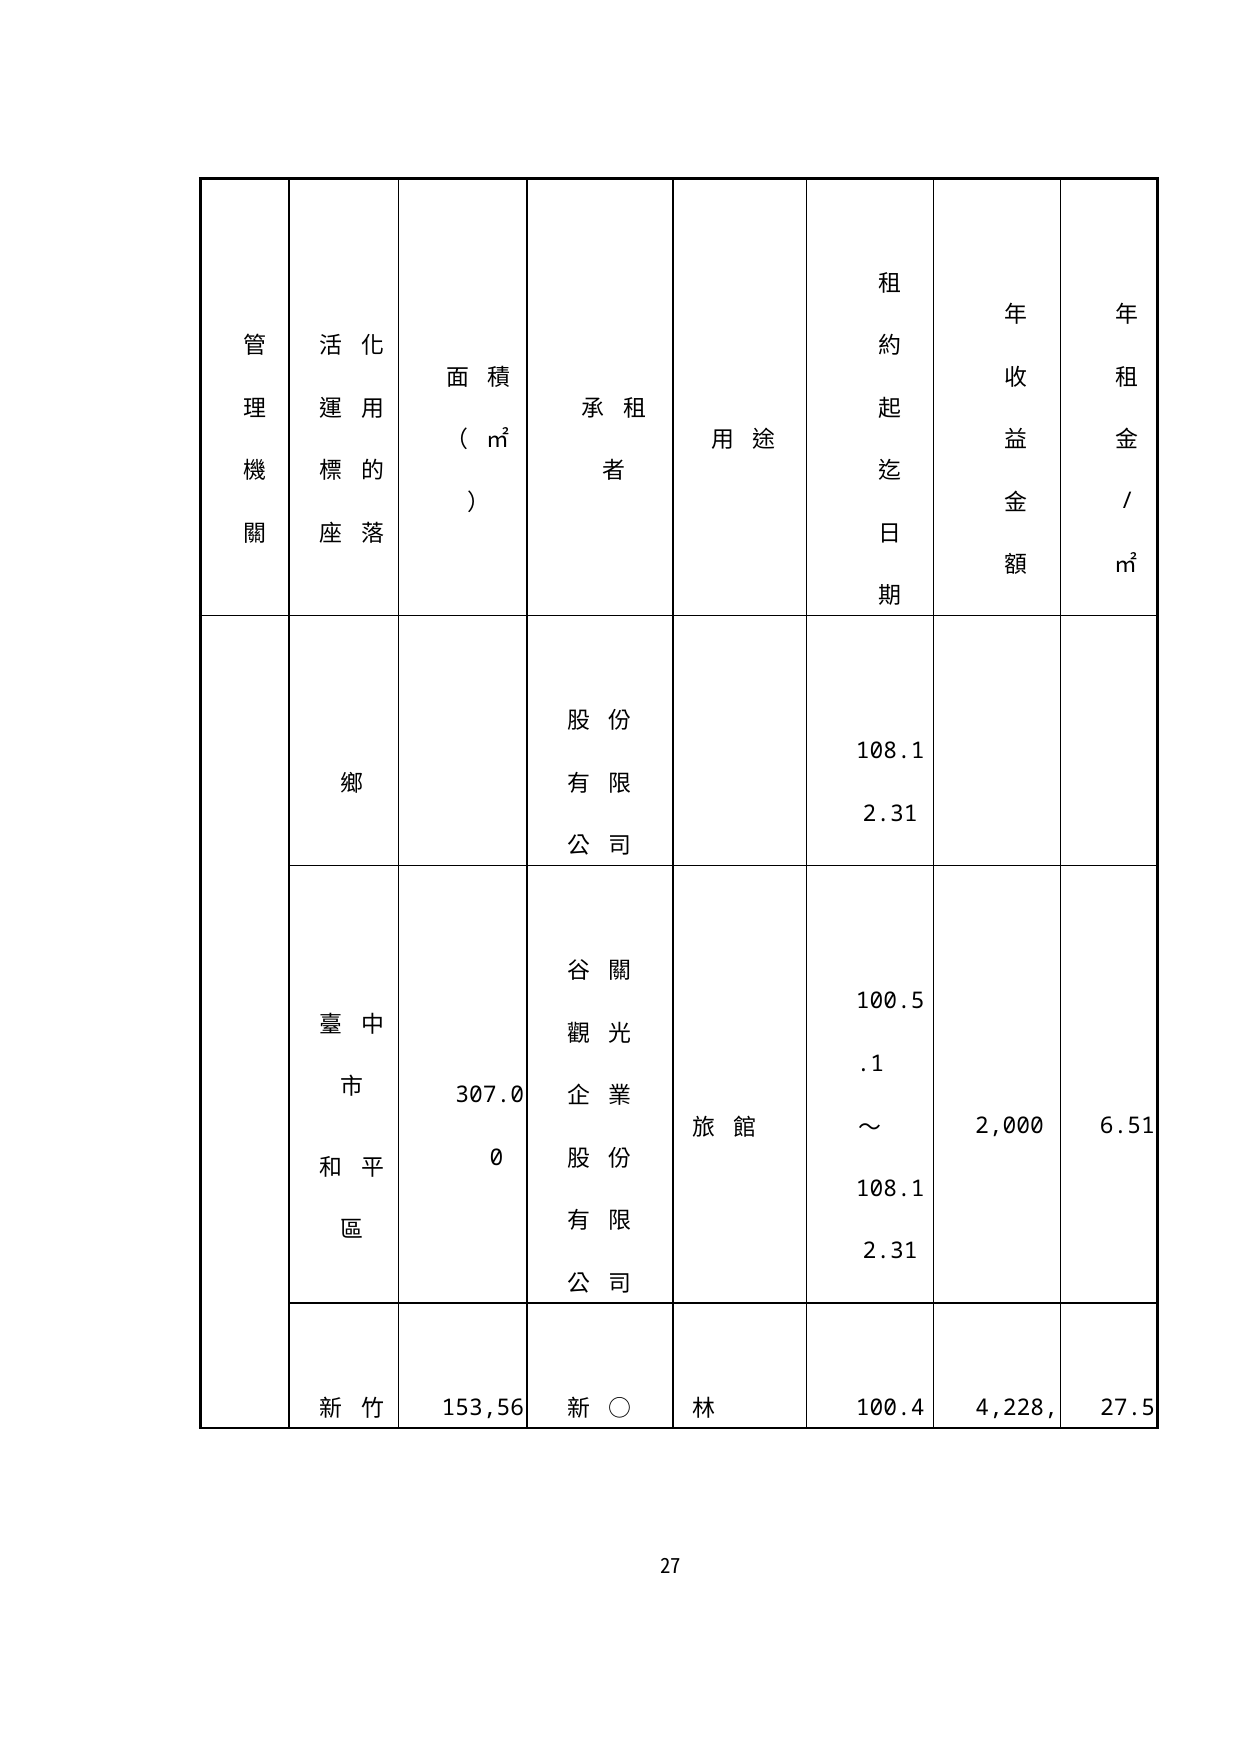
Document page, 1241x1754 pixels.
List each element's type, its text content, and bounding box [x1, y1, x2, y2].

table_header 用途 [674, 180, 806, 615]
table_header 面積（㎡） [399, 180, 526, 615]
table_header 活化運用標的座落 [290, 180, 398, 615]
table_cell [202, 616, 288, 1427]
table_header 管理 機關 [202, 180, 288, 615]
table_cell 股份有限公司 [528, 616, 672, 865]
table_cell 100.4 [807, 1304, 933, 1427]
table_cell 旅館 [674, 866, 806, 1302]
table_header 年租金/㎡ [1061, 180, 1156, 615]
table_cell 307.00 [399, 866, 526, 1302]
table_cell 100.5.1～108.12.31 [807, 866, 933, 1302]
table_cell [934, 616, 1060, 865]
table_header 租約 起迄日期 [807, 180, 933, 615]
table_cell 臺中市 和平區 [290, 866, 398, 1302]
table_cell 鄉 [290, 616, 398, 865]
table_cell 4,228, [934, 1304, 1060, 1427]
table_cell 新○ [528, 1304, 672, 1427]
table_cell 6.51 [1061, 866, 1156, 1302]
table_cell 林 [674, 1304, 806, 1427]
table_header 年收益金額 [934, 180, 1060, 615]
table_cell 27.5 [1061, 1304, 1156, 1427]
table_cell [399, 616, 526, 865]
table_cell [1061, 616, 1156, 865]
table_cell 2,000 [934, 866, 1060, 1302]
table_cell 108.12.31 [807, 616, 933, 865]
table_cell 新竹 [290, 1304, 398, 1427]
table_header 承租者 [528, 180, 672, 615]
table_cell [674, 616, 806, 865]
table_cell 153,56 [399, 1304, 526, 1427]
table_cell 谷關觀光企業股份有限公司 [528, 866, 672, 1302]
